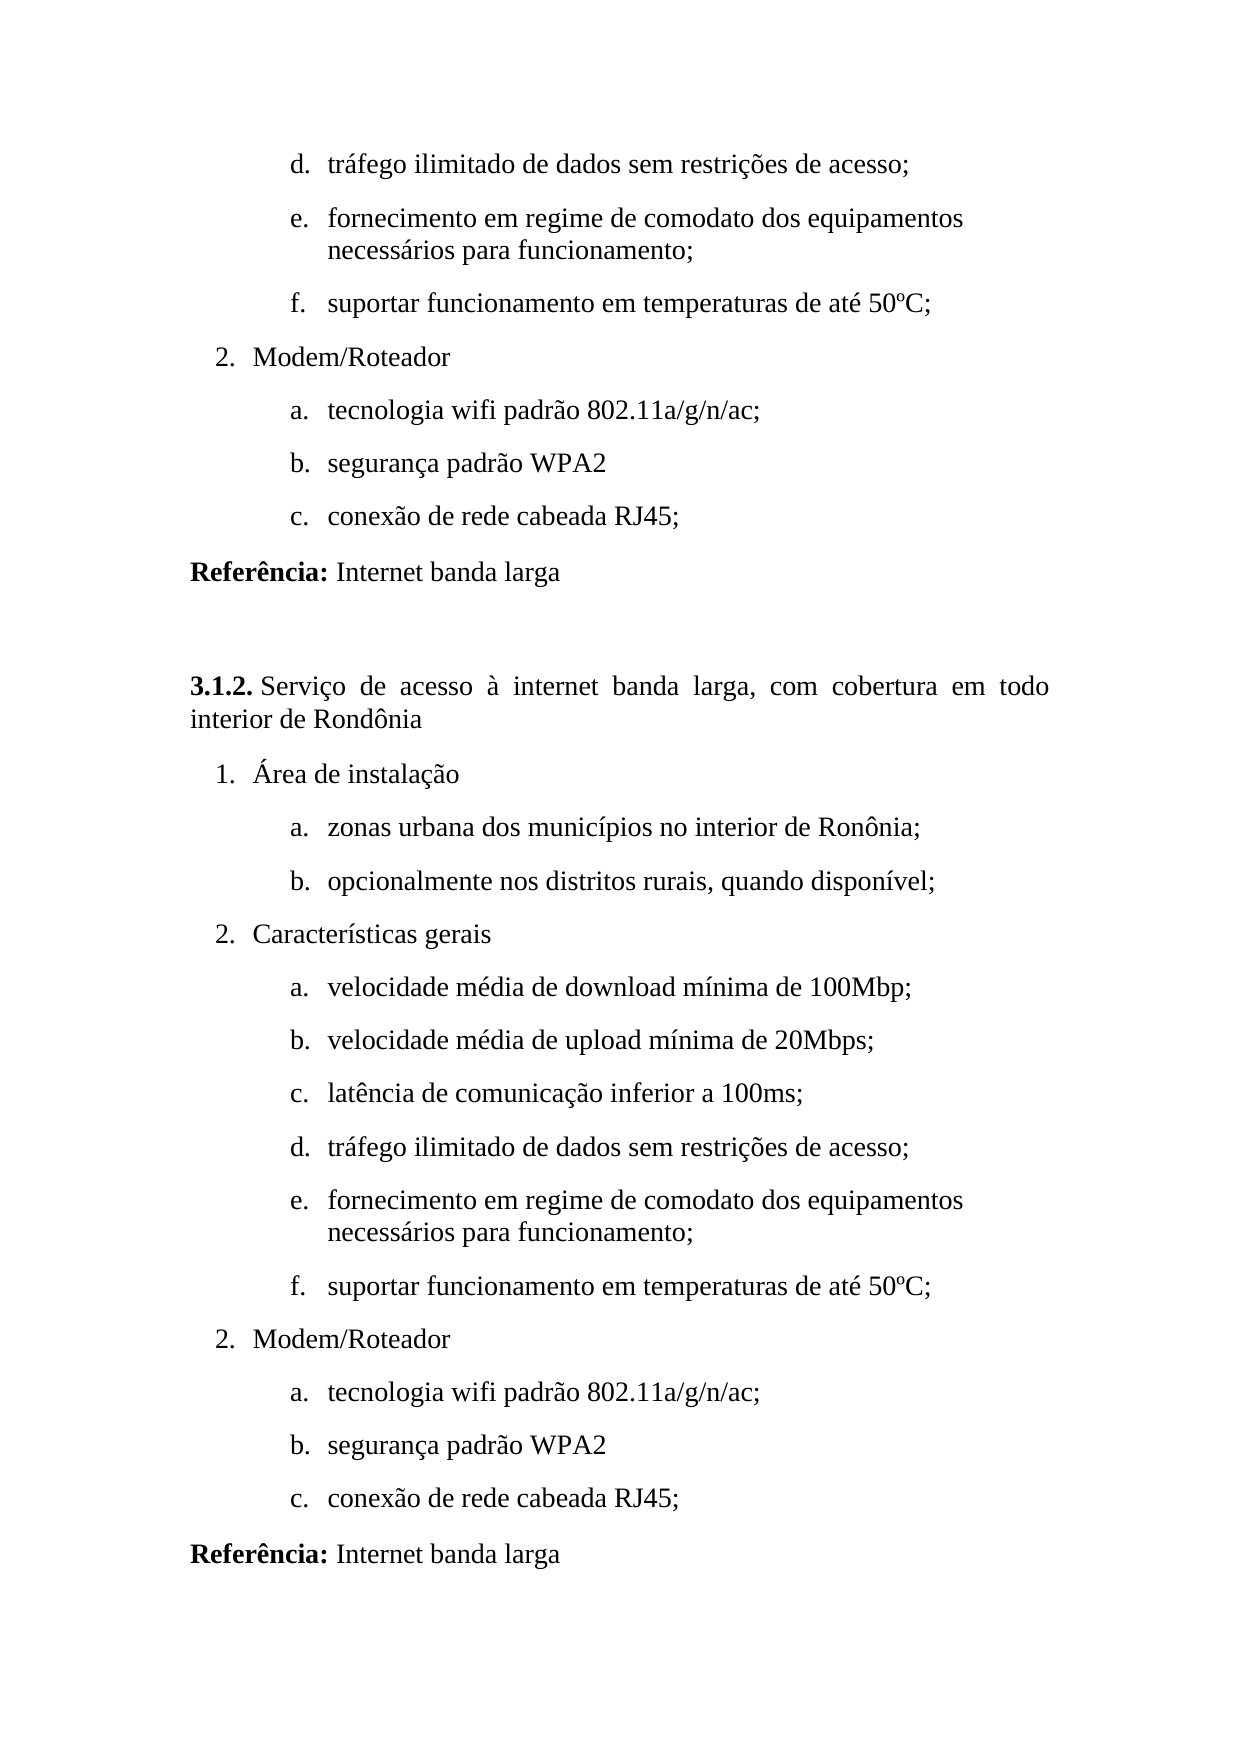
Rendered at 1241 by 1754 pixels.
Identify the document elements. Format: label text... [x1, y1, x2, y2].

list opcionalmente nos distritos rurais, quando disponível; [290, 864, 1063, 896]
list tráfego ilimitado de dados sem restrições de acesso; [290, 148, 1063, 180]
list fornecimento em regime de comodato dos equipamentos necessários para funcionamento; [290, 201, 1063, 266]
list conexão de rede cabeada RJ45; [290, 499, 1063, 532]
list tecnologia wifi padrão 802.11a/g/n/ac; [290, 393, 1063, 425]
list Área de instalação [215, 757, 1063, 789]
text 3.1.2. Serviço de acesso à internet banda larga, com cobertura em todo interior de Rondônia [190, 669, 1051, 734]
list segurança padrão WPA2 [290, 1428, 1063, 1461]
list tecnologia wifi padrão 802.11a/g/n/ac; [290, 1375, 1063, 1407]
list fornecimento em regime de comodato dos equipamentos necessários para funcionamento; [290, 1183, 1063, 1248]
list latência de comunicação inferior a 100ms; [290, 1077, 1063, 1109]
list segurança padrão WPA2 [290, 446, 1063, 478]
list velocidade média de download mínima de 100Mbp; [290, 970, 1063, 1002]
list Características gerais [215, 917, 1063, 949]
list tráfego ilimitado de dados sem restrições de acesso; [290, 1130, 1063, 1162]
list suportar funcionamento em temperaturas de até 50ºC; [290, 286, 1063, 319]
text Referência: Internet banda larga [190, 555, 1051, 587]
list conexão de rede cabeada RJ45; [290, 1482, 1063, 1514]
text Referência: Internet banda larga [190, 1537, 1051, 1569]
list velocidade média de upload mínima de 20Mbps; [290, 1023, 1063, 1056]
list zonas urbana dos municípios no interior de Ronônia; [290, 810, 1063, 843]
list Modem/Roteador [215, 1322, 1063, 1354]
list Modem/Roteador [215, 340, 1063, 372]
list suportar funcionamento em temperaturas de até 50ºC; [290, 1269, 1063, 1301]
